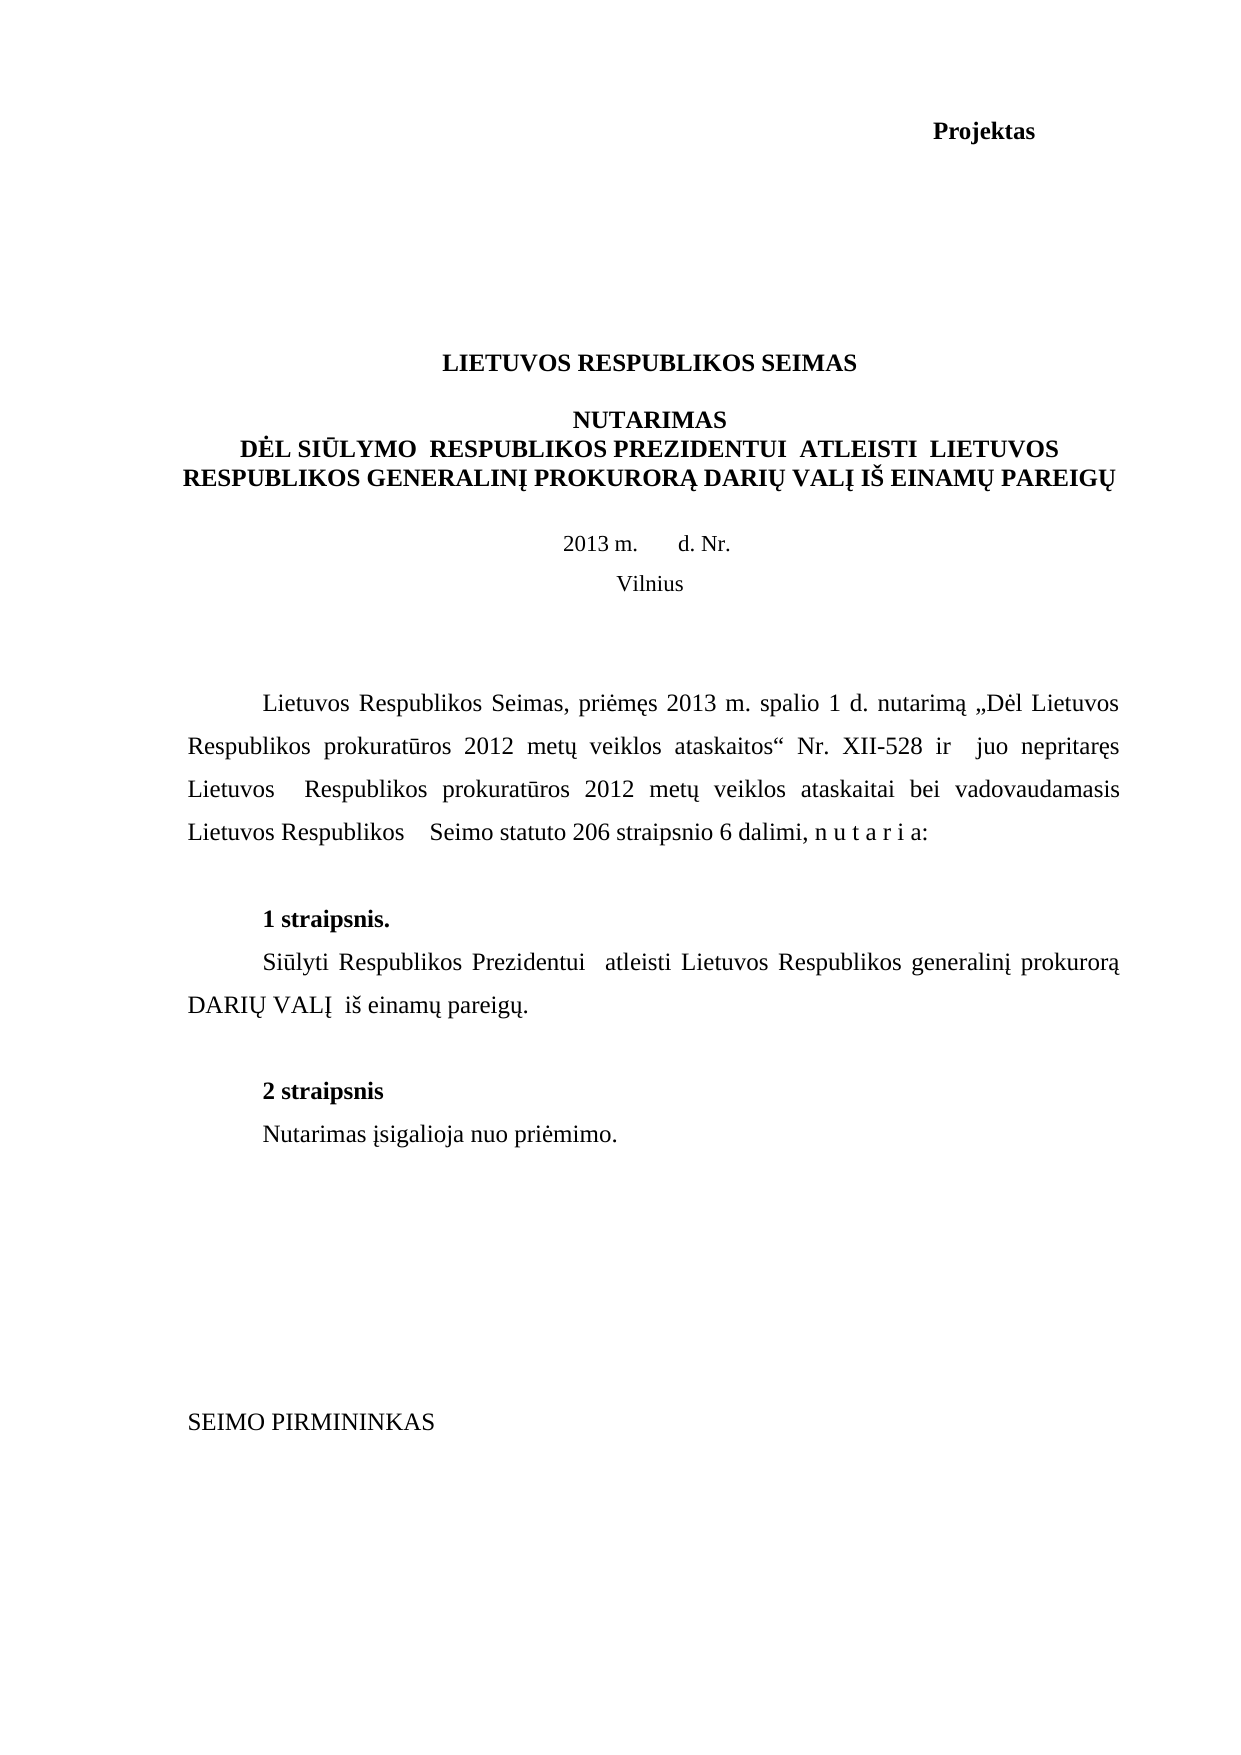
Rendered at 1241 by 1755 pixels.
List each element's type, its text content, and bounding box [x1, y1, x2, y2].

text DĖL SIŪLYMO RESPUBLIKOS PREZIDENTUI ATLEISTI LIETUVOS RESPUBLIKOS GENERALINĮ PROKURORĄ DARIŲ VALĮ IŠ EINAMŲ PAREIGŲ [177, 434, 1122, 492]
text Lietuvos Respublikos Seimas, priėmęs 2013 m. spalio 1 d. nutarimą „Dėl Lietuvos Respublikos prokuratūros 2012 metų veiklos ataskaitos“ Nr. XII-528 ir juo nepritaręs Lietuvos Respublikos prokuratūros 2012 metų veiklos ataskaitai bei vadovaudamasis Lietuvos Respublikos Seimo statuto 206 straipsnio 6 dalimi, n u t a r i a: [187, 688, 1120, 846]
text LIETUVOS RESPUBLIKOS SEIMAS [177, 348, 1122, 377]
text 2 straipsnis [187, 1076, 1120, 1105]
text NUTARIMAS [177, 406, 1122, 434]
text SEIMO PIRMININKAS [187, 1407, 1120, 1436]
text Projektas [177, 116, 1122, 144]
text 2013 m. d. Nr. Vilnius [177, 530, 1122, 596]
text 1 straipsnis. [187, 904, 1120, 932]
text Nutarimas įsigalioja nuo priėmimo. [187, 1119, 1120, 1148]
text Siūlyti Respublikos Prezidentui atleisti Lietuvos Respublikos generalinį prokurorą DARIŲ VALĮ iš einamų pareigų. [187, 947, 1120, 1019]
